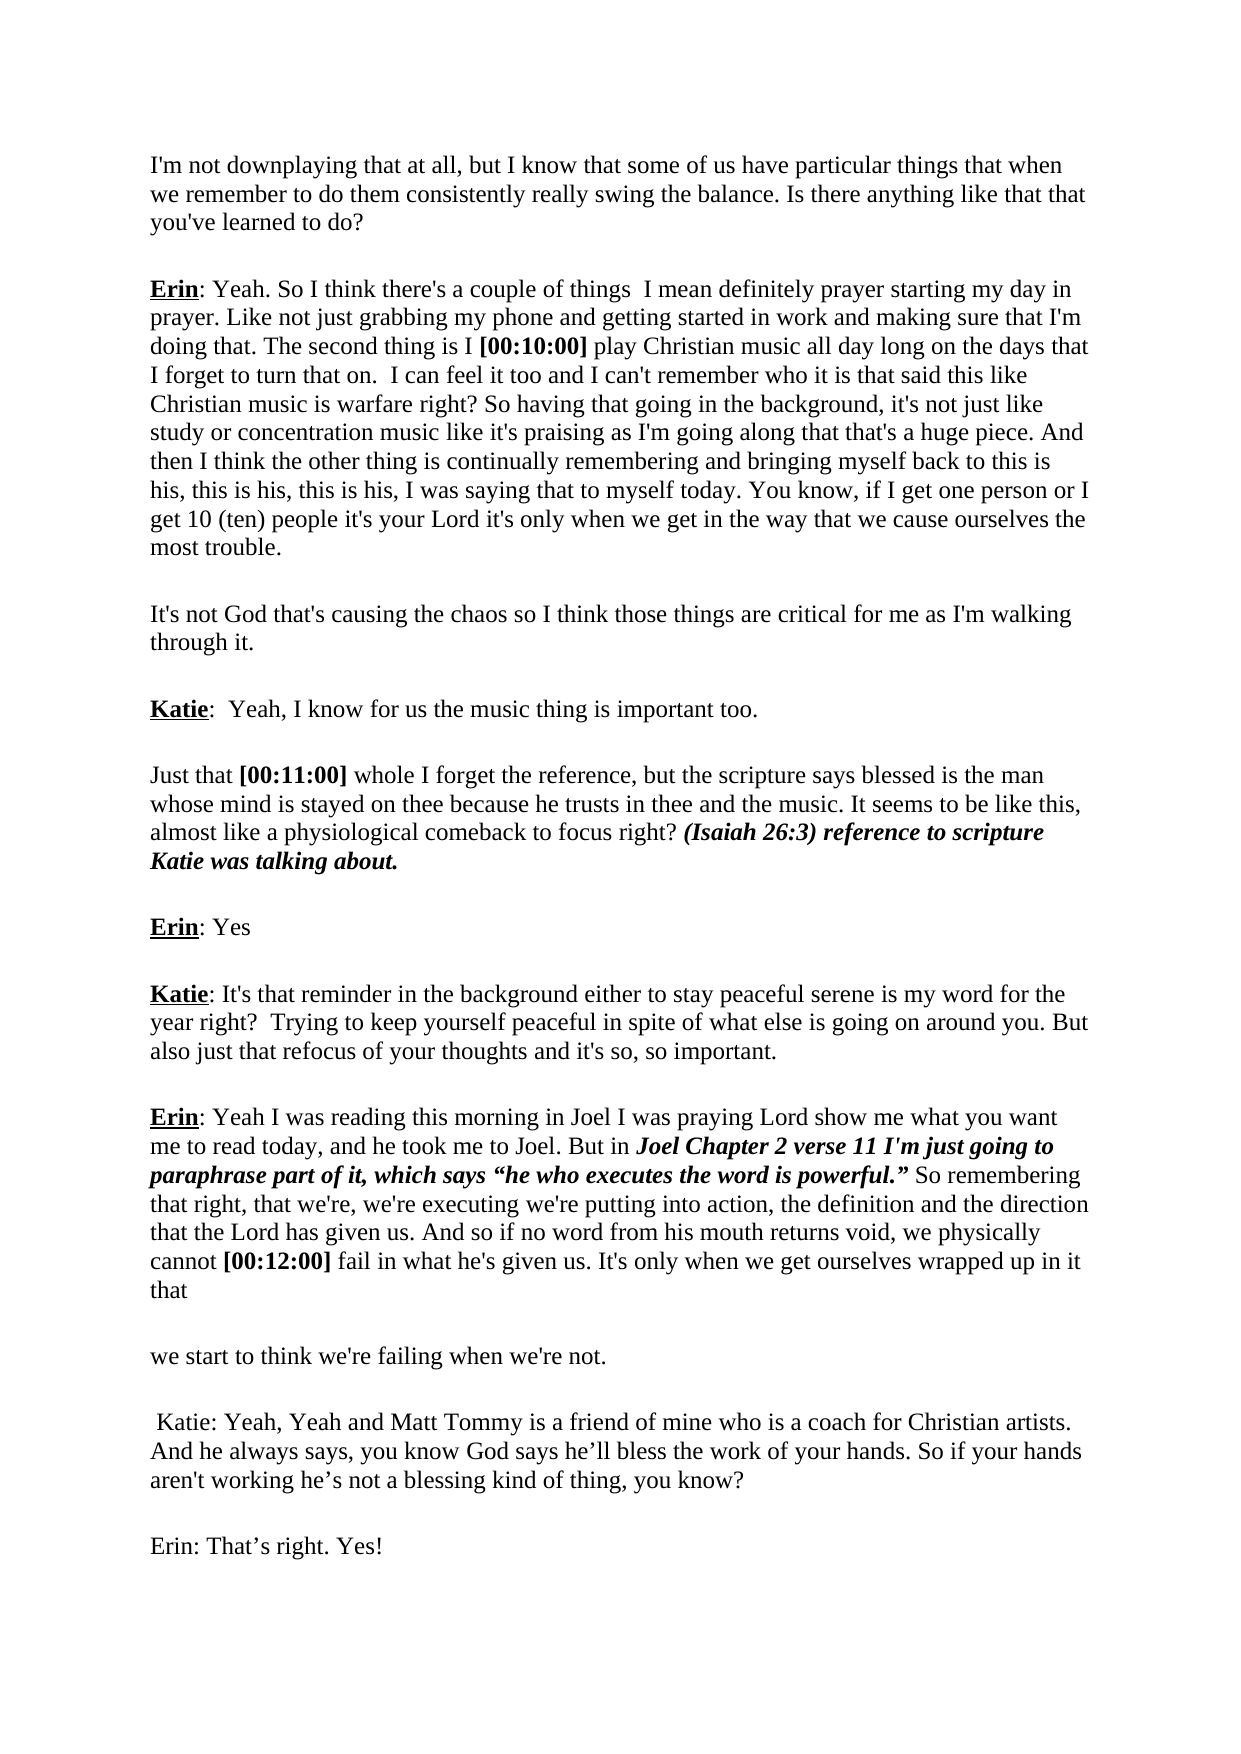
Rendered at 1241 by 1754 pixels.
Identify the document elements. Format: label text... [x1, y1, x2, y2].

text Katie: It's that reminder in the background either to stay peaceful serene is my word for the year right? Trying to keep yourself peaceful in spite of what else is going on around you. But also just that refocus of your thoughts and it's so, so important. [150, 979, 1090, 1065]
text Erin: Yeah. So I think there's a couple of things I mean definitely prayer starting my day in prayer. Like not just grabbing my phone and getting started in work and making sure that I'm doing that. The second thing is I [00:10:00] play Christian music all day long on the days that I forget to turn that on. I can feel it too and I can't remember who it is that said this like Christian music is warfare right? So having that going in the background, it's not just like study or concentration music like it's praising as I'm going along that that's a huge piece. And then I think the other thing is continually remembering and bringing myself back to this is his, this is his, this is his, I was saying that to myself today. You know, if I get one person or I get 10 (ten) people it's your Lord it's only when we get in the way that we cause ourselves the most trouble. [150, 274, 1090, 561]
text Erin: Yeah I was reading this morning in Joel I was praying Lord show me what you want me to read today, and he took me to Joel. But in Joel Chapter 2 verse 11 I'm just going to paraphrase part of it, which says “he who executes the word is powerful.” So remembering that right, that we're, we're executing we're putting into action, the definition and the direction that the Lord has given us. And so if no word from his mouth returns void, we physically cannot [00:12:00] fail in what he's given us. It's only when we get ourselves wrapped up in it that [150, 1102, 1090, 1304]
text It's not God that's causing the chaos so I think those things are critical for me as I'm walking through it. [150, 599, 1090, 656]
text Katie: Yeah, Yeah and Matt Tommy is a friend of mine who is a coach for Christian artists. And he always says, you know God says he’ll bless the work of your hands. So if your hands aren't working he’s not a blessing kind of thing, you know? [150, 1407, 1090, 1494]
text we start to think we're failing when we're not. [150, 1341, 1090, 1370]
text Erin: Yes [150, 912, 1090, 941]
text I'm not downplaying that at all, but I know that some of us have particular things that when we remember to do them consistently really swing the balance. Is there anything like that that you've learned to do? [150, 150, 1090, 236]
text Just that [00:11:00] whole I forget the reference, but the scripture says blessed is the man whose mind is stayed on thee because he trusts in thee and the music. It seems to be like this, almost like a physiological comeback to focus right? (Isaiah 26:3) reference to scripture Katie was talking about. [150, 760, 1090, 875]
text Katie: Yeah, I know for us the music thing is important too. [150, 694, 1090, 722]
text Erin: That’s right. Yes! [150, 1531, 1090, 1560]
